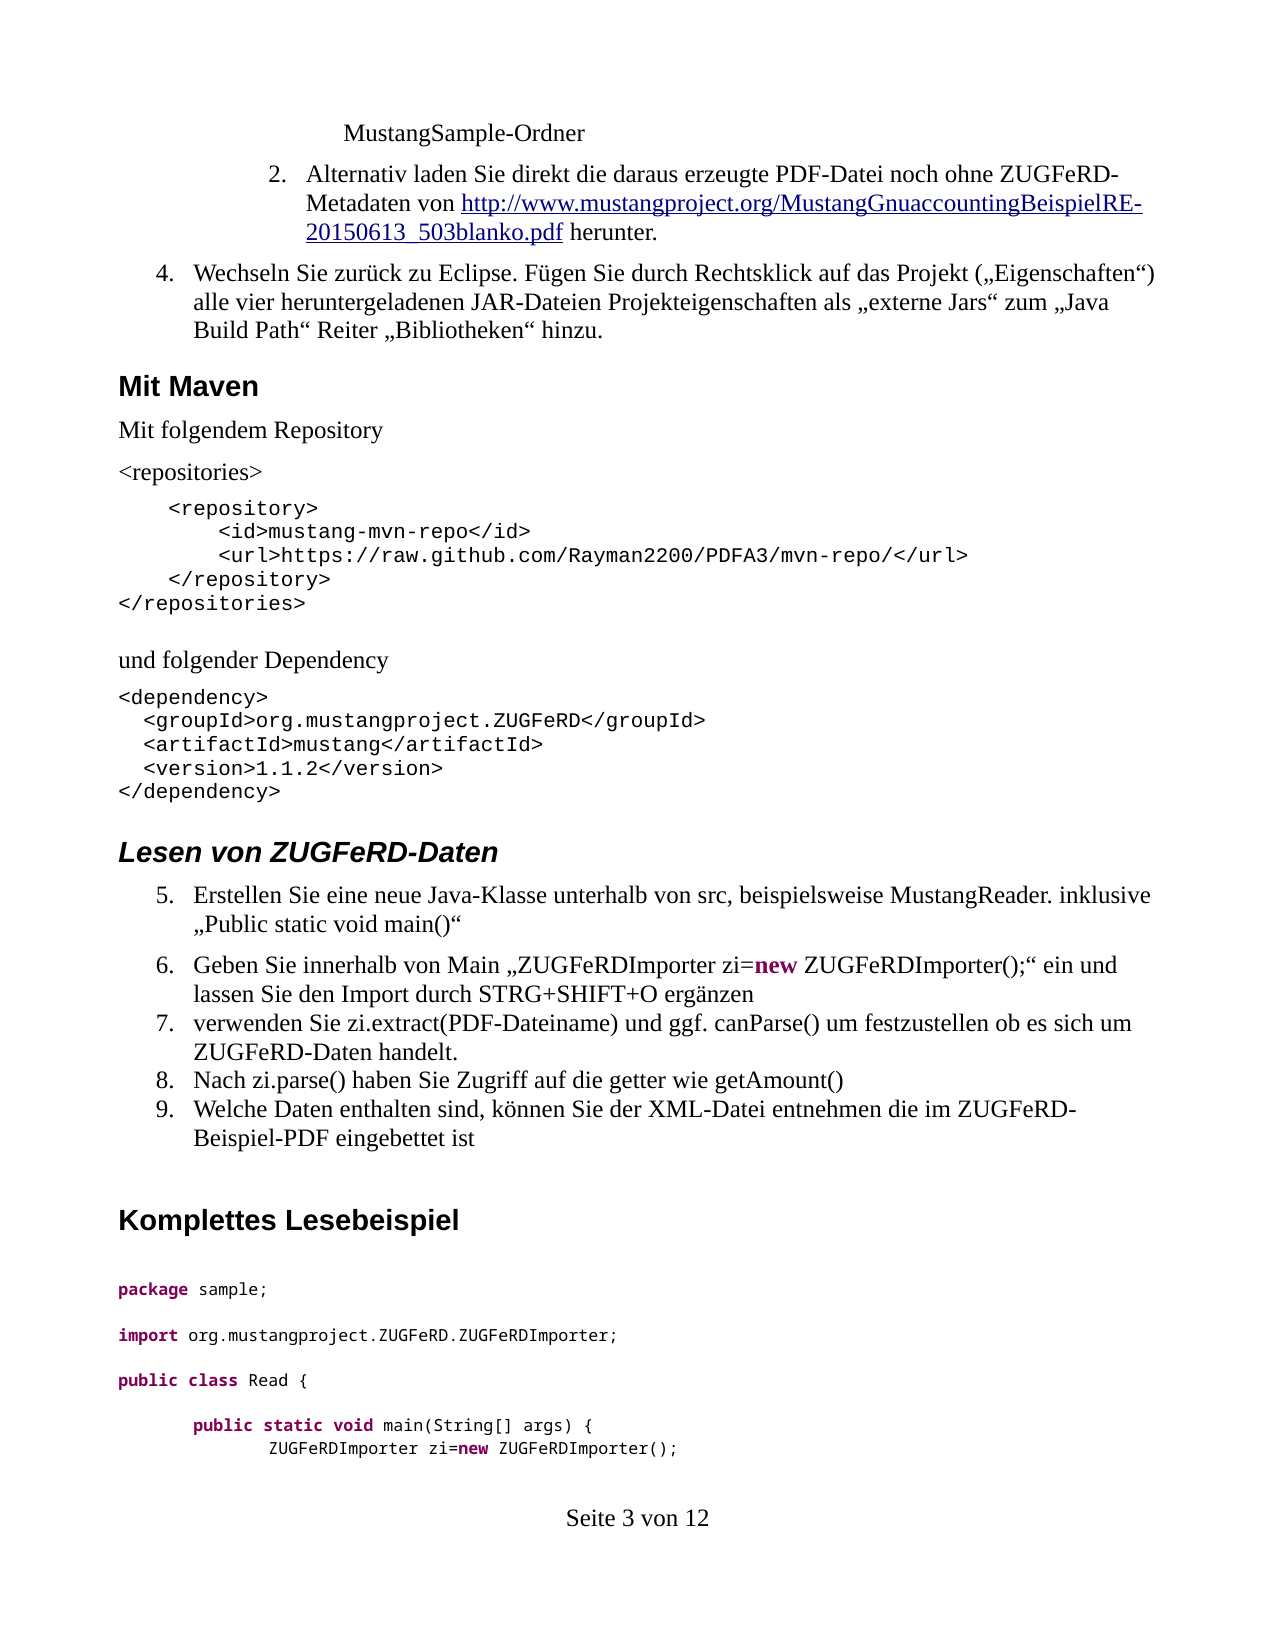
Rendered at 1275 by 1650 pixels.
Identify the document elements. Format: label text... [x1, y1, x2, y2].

text ZUGFeRDImporter zi=new ZUGFeRDImporter(); [118, 1437, 1157, 1459]
text <artifactId>mustang</artifactId> [118, 734, 1157, 758]
text import org.mustangproject.ZUGFeRD.ZUGFeRDImporter; [118, 1323, 1157, 1346]
text </repository> [118, 569, 1157, 592]
text <repository> [118, 498, 1157, 522]
text public class Read { [118, 1368, 1157, 1391]
text <repositories> [118, 457, 1157, 485]
list Erstellen Sie eine neue Java-Klasse unterhalb von src, beispielsweise MustangReader. inklusive „Public static void main()“ [156, 881, 1157, 938]
subtitle Lesen von ZUGFeRD-Daten [118, 834, 1157, 868]
subtitle Komplettes Lesebeispiel [118, 1203, 1157, 1237]
list Wechseln Sie zurück zu Eclipse. Fügen Sie durch Rechtsklick auf das Projekt („Eigenschaften“) alle vier heruntergeladenen JAR-Dateien Projekteigenschaften als „externe Jars“ zum „Java Build Path“ Reiter „Bibliotheken“ hinzu. [156, 258, 1157, 344]
list Welche Daten enthalten sind, können Sie der XML-Datei entnehmen die im ZUGFeRD-Beispiel-PDF eingebettet ist [156, 1094, 1157, 1152]
text <dependency> [118, 687, 1157, 711]
text public static void main(String[] args) { [118, 1414, 1157, 1437]
list Geben Sie innerhalb von Main „ZUGFeRDImporter zi=new ZUGFeRDImporter();“ ein und lassen Sie den Import durch STRG+SHIFT+O ergänzen [156, 951, 1157, 1008]
text <version>1.1.2</version> [118, 758, 1157, 781]
text und folgender Dependency [118, 646, 1157, 674]
subtitle Mit Maven [118, 369, 1157, 403]
text </dependency> [118, 781, 1157, 805]
text <id>mustang-mvn-repo</id> [118, 522, 1157, 545]
list Nach zi.parse() haben Sie Zugriff auf die getter wie getAmount() [156, 1066, 1157, 1094]
list Alternativ laden Sie direkt die daraus erzeugte PDF-Datei noch ohne ZUGFeRD-Metadaten von http://www.mustangproject.org/MustangGnuaccountingBeispielRE-20150613_503blanko.pdf herunter. [268, 159, 1157, 246]
text <url>https://raw.github.com/Rayman2200/PDFA3/mvn-repo/</url> [118, 545, 1157, 569]
list MustangSample-Ordner [306, 118, 1157, 147]
text </repositories> [118, 592, 1157, 616]
text Mit folgendem Repository [118, 415, 1157, 444]
list verwenden Sie zi.extract(PDF-Dateiname) und ggf. canParse() um festzustellen ob es sich um ZUGFeRD-Daten handelt. [156, 1008, 1157, 1066]
text <groupId>org.mustangproject.ZUGFeRD</groupId> [118, 711, 1157, 734]
text package sample; [118, 1278, 1157, 1300]
